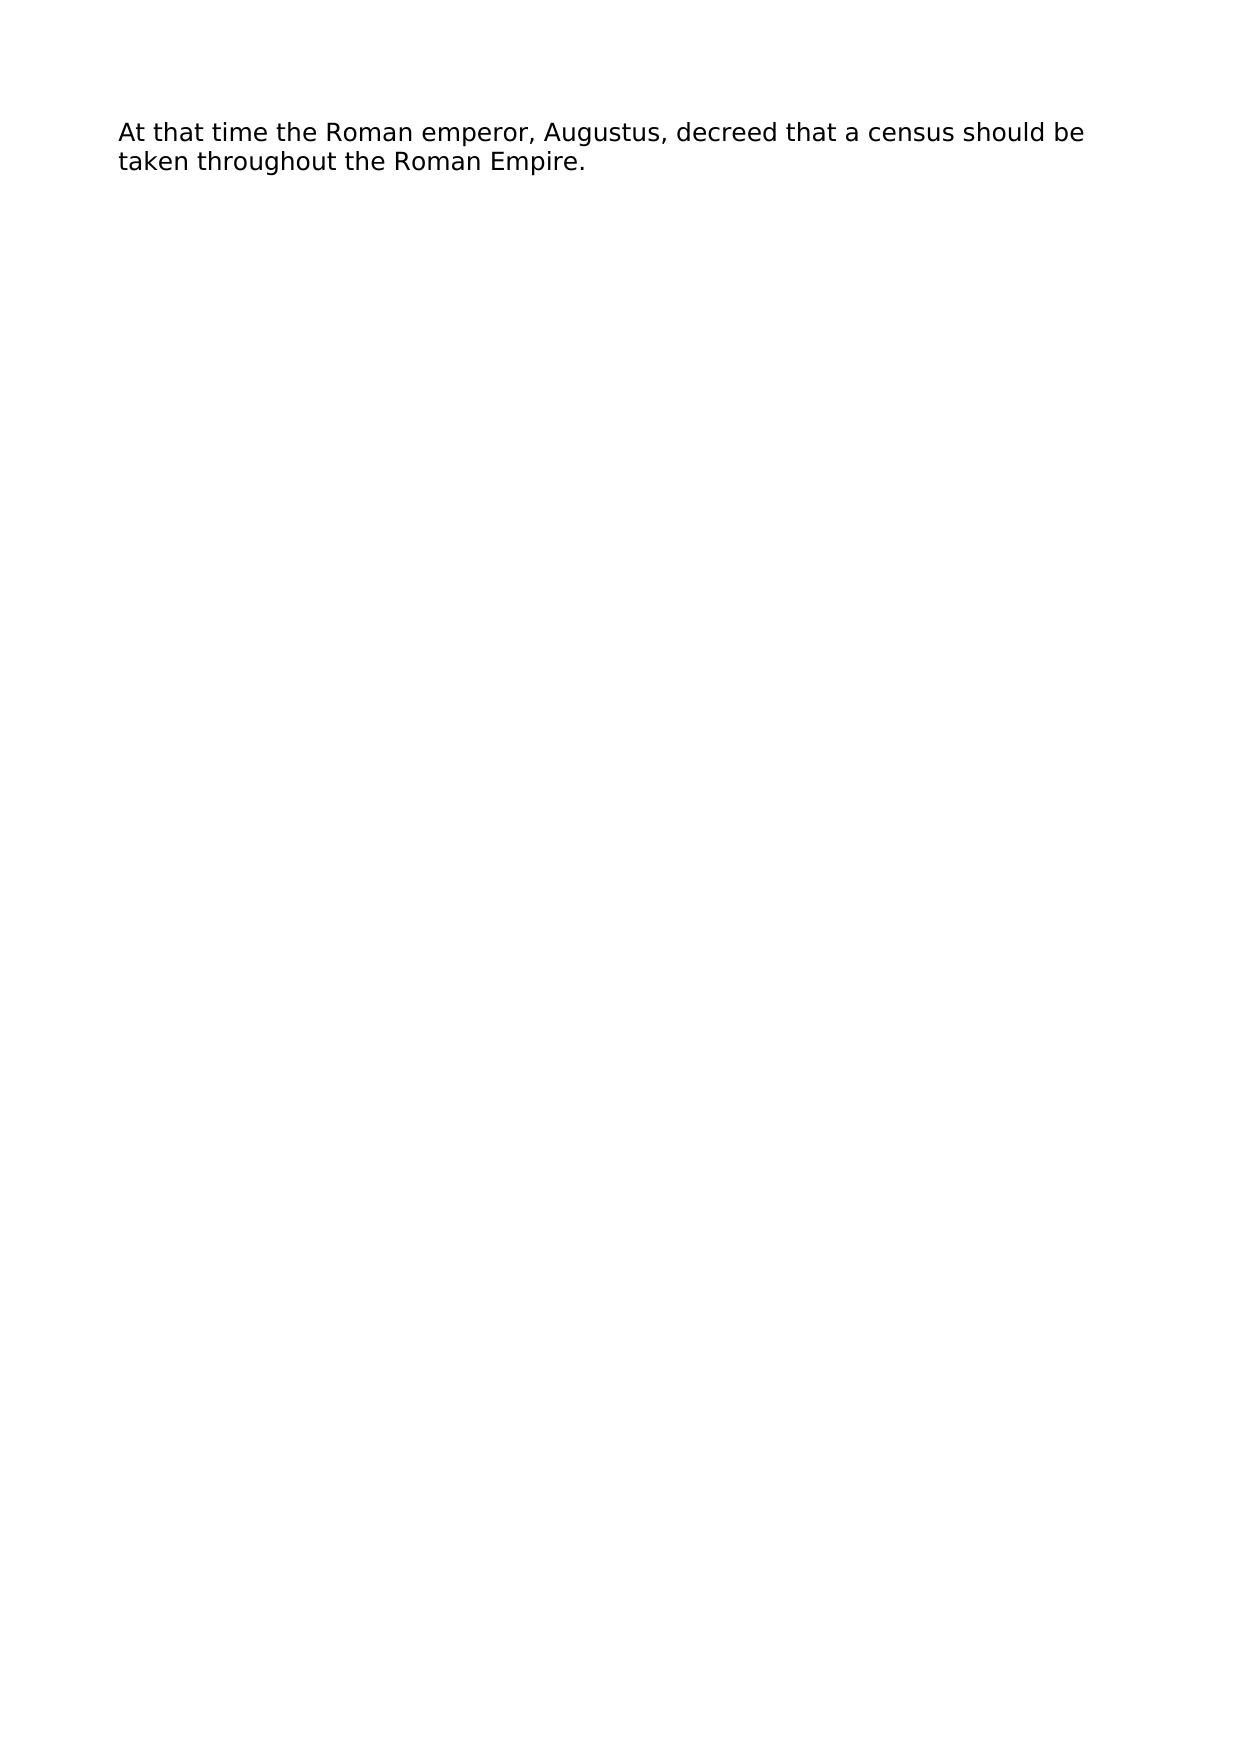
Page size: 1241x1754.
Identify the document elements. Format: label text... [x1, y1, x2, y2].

text At that time the Roman emperor, Augustus, decreed that a census should be taken throughout the Roman Empire. [118, 118, 1122, 176]
